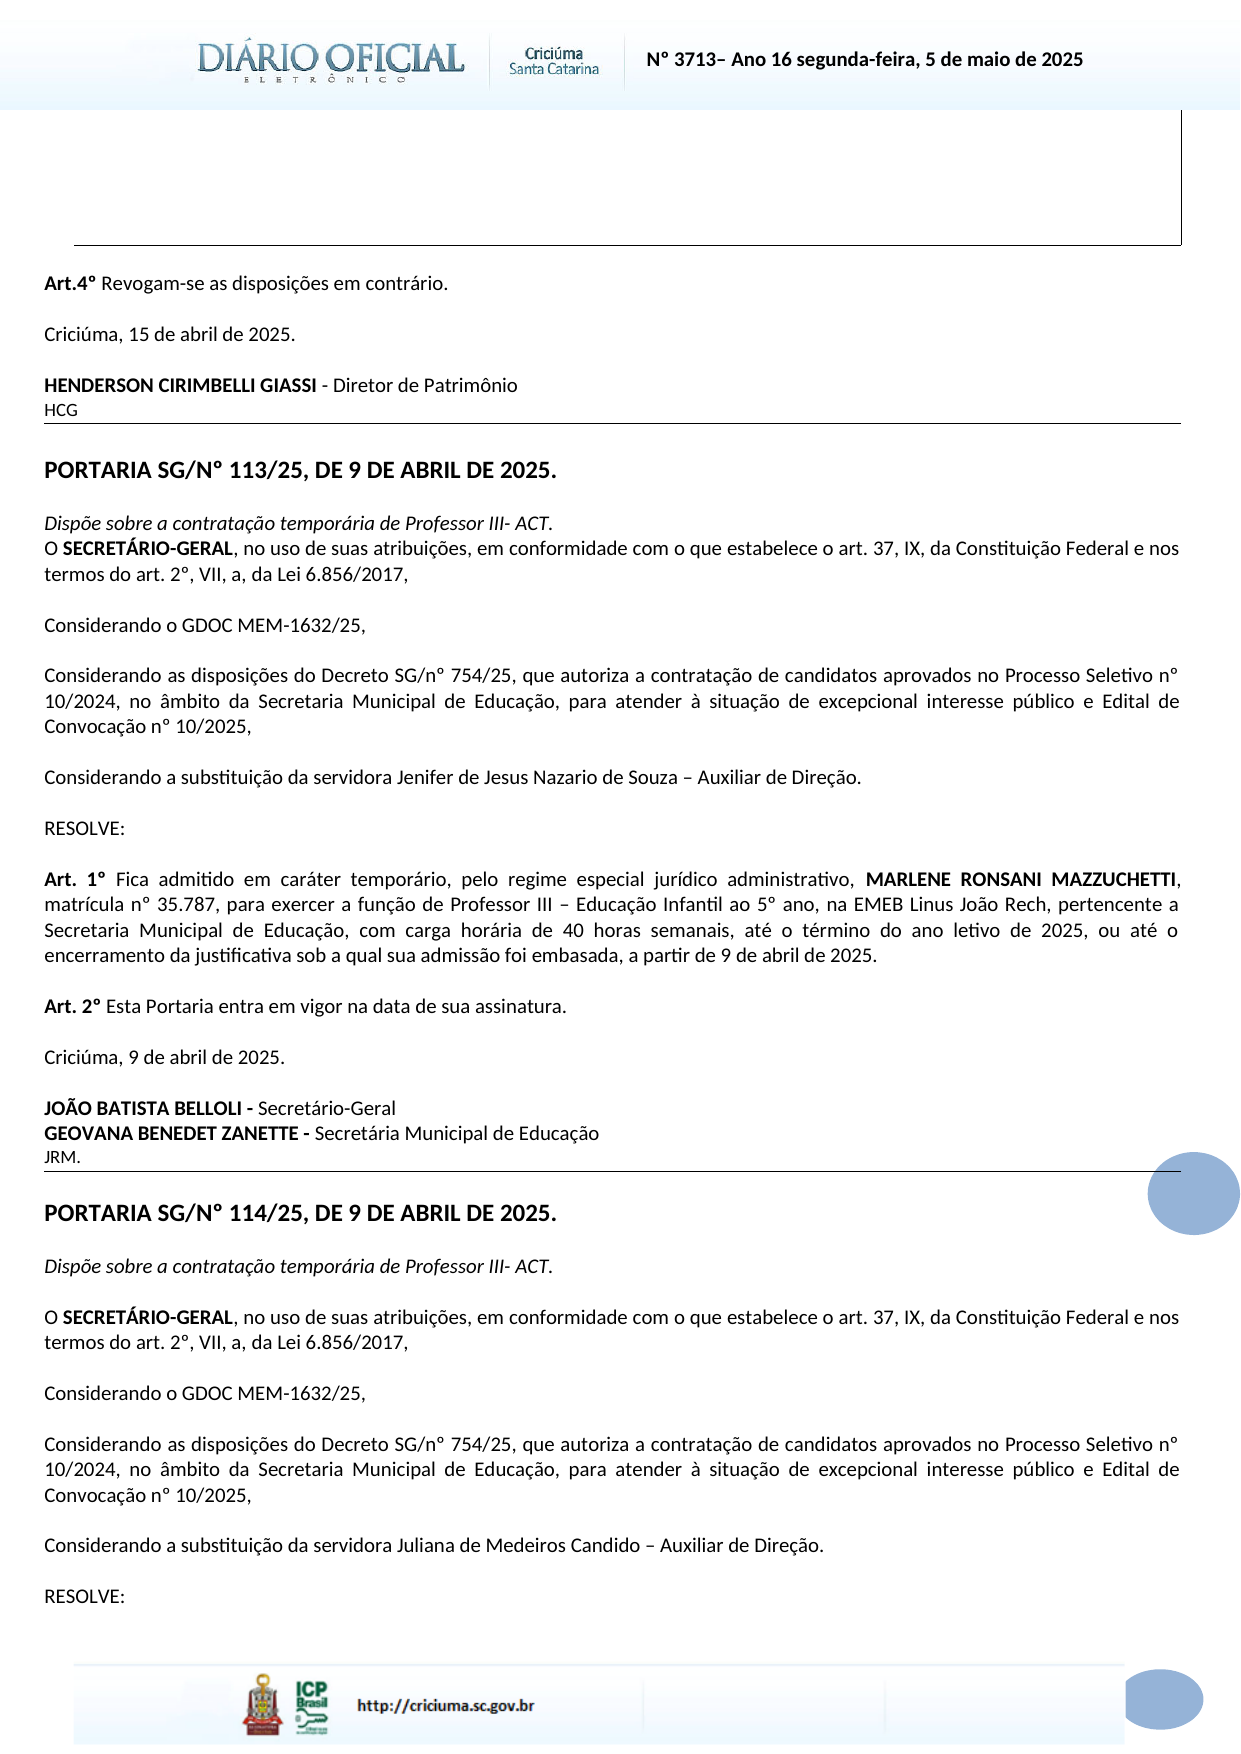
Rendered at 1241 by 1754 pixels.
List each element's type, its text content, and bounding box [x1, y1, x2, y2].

list Art.4º Revogam-se as disposições em contrário. [44, 271, 1181, 296]
text PORTARIA SG/Nº 114/25, DE 9 DE ABRIL DE 2025. [44, 1197, 1166, 1228]
text RESOLVE: [44, 1583, 1181, 1609]
text HENDERSON CIRIMBELLI GIASSI - Diretor de Patrimônio [44, 372, 1181, 398]
text GEOVANA BENEDET ZANETTE - Secretária Municipal de Educação [44, 1120, 1240, 1146]
text Art. 1º Fica admitido em caráter temporário, pelo regime especial jurídico administrativo, MARLENE RONSANI MAZZUCHETTI, matrícula nº 35.787, para exercer a função de Professor III – Educação Infantil ao 5º ano, na EMEB Linus João Rech, pertencente a Secretaria Municipal de Educação, com carga horária de 40 horas semanais, até o término do ano letivo de 2025, ou até o encerramento da justificativa sob a qual sua admissão foi embasada, a partir de 9 de abril de 2025. [44, 866, 1181, 968]
text Criciúma, 15 de abril de 2025. [44, 321, 1181, 347]
text Criciúma, 9 de abril de 2025. [44, 1044, 1181, 1069]
text O SECRETÁRIO-GERAL, no uso de suas atribuições, em conformidade com o que estabelece o art. 37, IX, da Constituição Federal e nos termos do art. 2º, VII, a, da Lei 6.856/2017, [44, 536, 1181, 586]
text JRM. [44, 1146, 1181, 1171]
text Considerando o GDOC MEM-1632/25, [44, 612, 1181, 637]
text Considerando as disposições do Decreto SG/nº 754/25, que autoriza a contratação de candidatos aprovados no Processo Seletivo nº 10/2024, no âmbito da Secretaria Municipal de Educação, para atender à situação de excepcional interesse público e Edital de Convocação nº 10/2025, [44, 1431, 1181, 1507]
text Considerando as disposições do Decreto SG/nº 754/25, que autoriza a contratação de candidatos aprovados no Processo Seletivo nº 10/2024, no âmbito da Secretaria Municipal de Educação, para atender à situação de excepcional interesse público e Edital de Convocação nº 10/2025, [44, 663, 1181, 739]
text Art. 2º Esta Portaria entra em vigor na data de sua assinatura. [44, 993, 1181, 1018]
text Dispõe sobre a contratação temporária de Professor III- ACT. [44, 1253, 1181, 1278]
text PORTARIA SG/Nº 113/25, DE 9 DE ABRIL DE 2025. [44, 454, 1181, 485]
text Considerando o GDOC MEM-1632/25, [44, 1380, 1181, 1406]
text HCG [44, 398, 1181, 423]
text O SECRETÁRIO-GERAL, no uso de suas atribuições, em conformidade com o que estabelece o art. 37, IX, da Constituição Federal e nos termos do art. 2º, VII, a, da Lei 6.856/2017, [44, 1304, 1181, 1355]
text RESOLVE: [44, 815, 1181, 841]
text Dispõe sobre a contratação temporária de Professor III- ACT. [44, 510, 1181, 536]
text Considerando a substituição da servidora Juliana de Medeiros Candido – Auxiliar de Direção. [44, 1533, 1181, 1558]
text Considerando a substituição da servidora Jenifer de Jesus Nazario de Souza – Auxiliar de Direção. [44, 764, 1181, 790]
text JOÃO BATISTA BELLOLI - Secretário-Geral [44, 1095, 1240, 1120]
